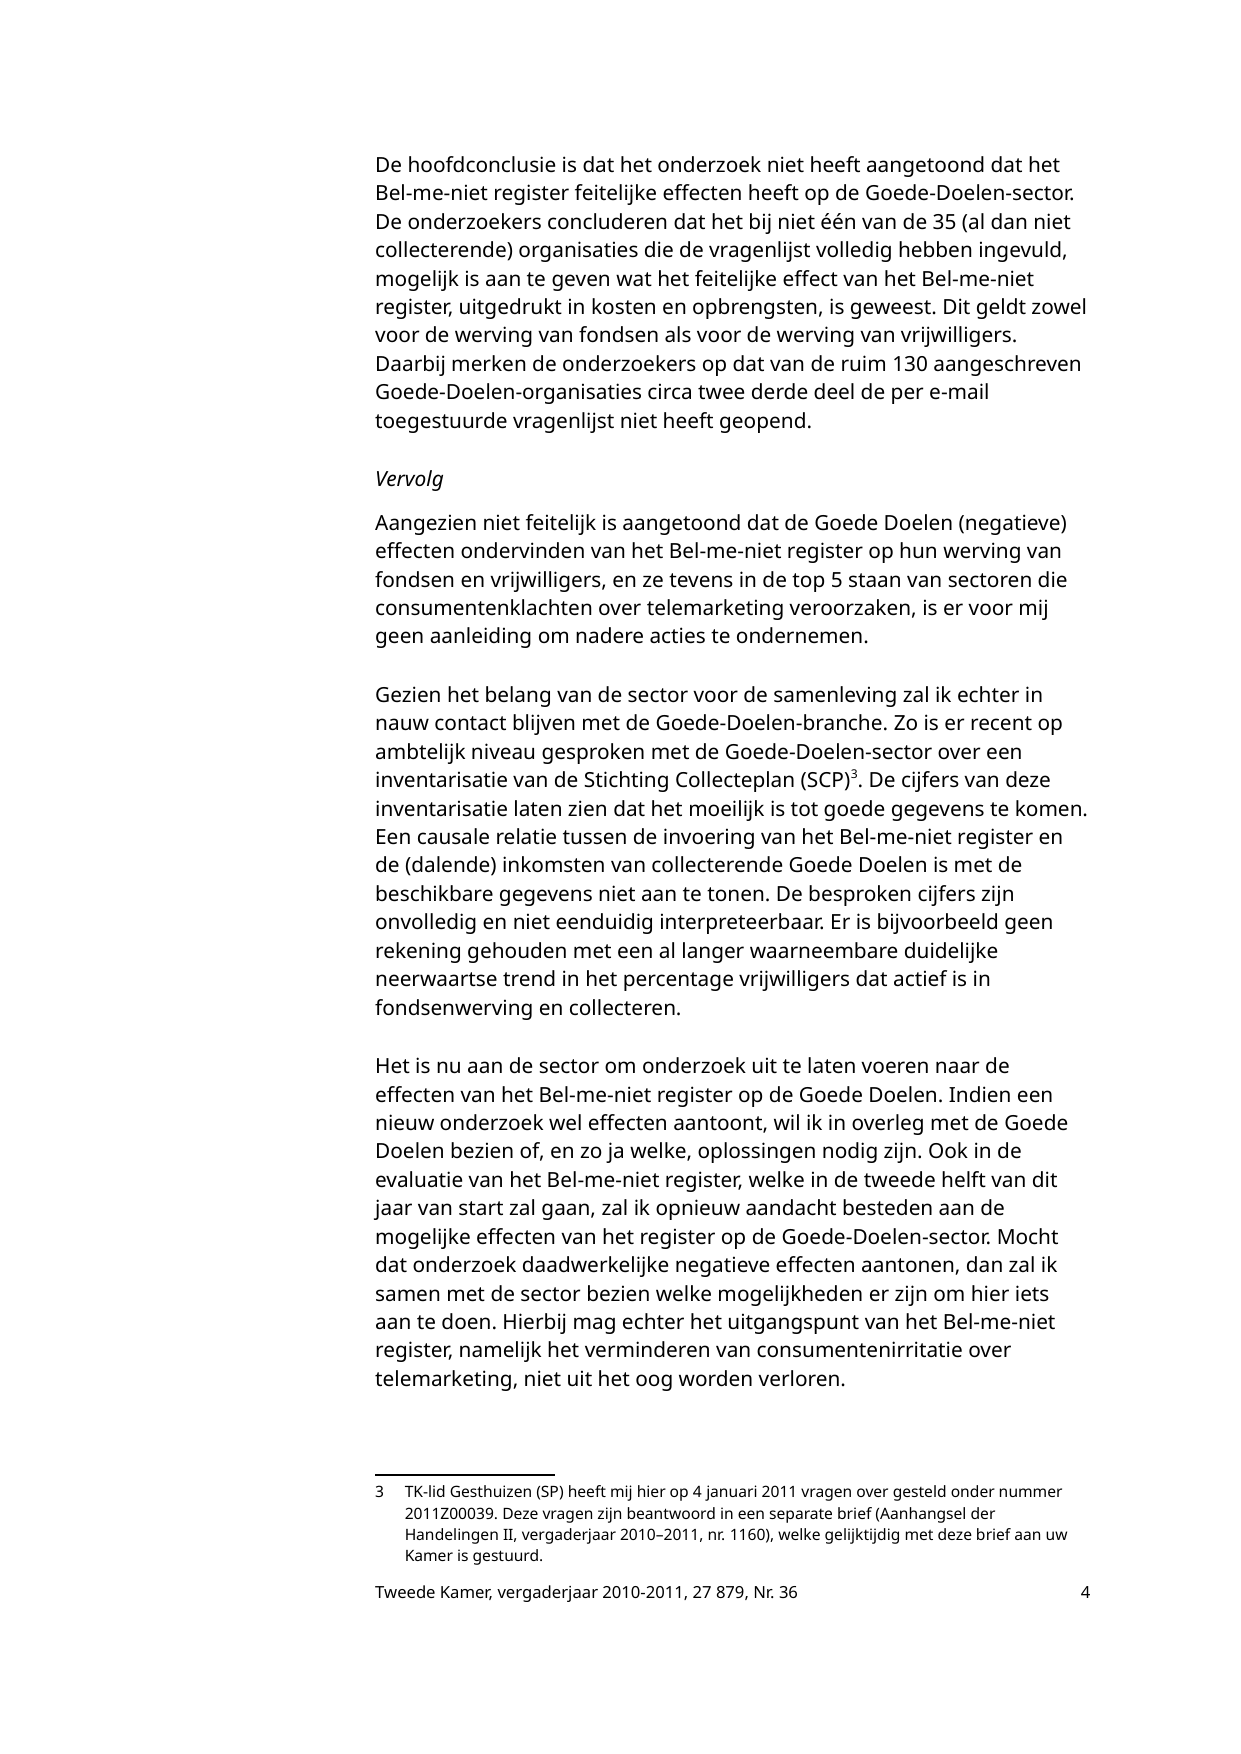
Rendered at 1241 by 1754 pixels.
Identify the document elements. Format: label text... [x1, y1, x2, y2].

text Ter inzage gelegd bij het Centraal Informatiepunt van de Tweede Kamer der Staten-Generaal. [375, 1366, 1090, 1422]
text Het is nu aan de sector om onderzoek uit te laten voeren naar de effecten van het Bel-me-niet register op de Goede Doelen. Indien een nieuw onderzoek wel effecten aantoont, wil ik in overleg met de Goede Doelen bezien of, en zo ja welke, oplossingen nodig zijn. Ook in de evaluatie van het Bel-me-niet register, welke in de tweede helft van dit jaar van start zal gaan, zal ik opnieuw aandacht besteden aan de mogelijke effecten van het register op de Goede-Doelen-sector. Mocht dat onderzoek daadwerkelijke negatieve effecten aantonen, dan zal ik samen met de sector bezien welke mogelijkheden er zijn om hier iets aan te doen. Hierbij mag echter het uitgangspunt van het Bel-me-niet register, namelijk het verminderen van consumentenirritatie over telemarketing, niet uit het oog worden verloren. [375, 1138, 1090, 1337]
text TK-lid Gesthuizen (SP) heeft mij hier op 4 januari 2011 vragen over gesteld onder nummer 2011Z00039. Deze vragen zijn beantwoord in een separate brief (Aanhangsel der Handelingen II, vergaderjaar 2010–2011, nr. 1160), welke gelijktijdig met deze brief aan uw Kamer is gestuurd. [375, 1452, 1090, 1566]
text Gezien het belang van de sector voor de samenleving zal ik echter in nauw contact blijven met de Goede-Doelen-branche. Zo is er recent op ambtelijk niveau gesproken met de Goede-Doelen-sector over een inventarisatie van de Stichting Collecteplan (SCP). De cijfers van deze inventarisatie laten zien dat het moeilijk is tot goede gegevens te komen. Een causale relatie tussen de invoering van het Bel-me-niet register en de (dalende) inkomsten van collecterende Goede Doelen is met de beschikbare gegevens niet aan te tonen. De besproken cijfers zijn onvolledig en niet eenduidig interpreteerbaar. Er is bijvoorbeeld geen rekening gehouden met een al langer waarneembare duidelijke neerwaartse trend in het percentage vrijwilligers dat actief is in fondsenwerving en collecteren. [375, 767, 1090, 1108]
text De hoofdconclusie is dat het onderzoek niet heeft aangetoond dat het Bel-me-niet register feitelijke effecten heeft op de Goede-Doelen-sector. De onderzoekers concluderen dat het bij niet één van de 35 (al dan niet collecterende) organisaties die de vragenlijst volledig hebben ingevuld, mogelijk is aan te geven wat het feitelijke effect van het Bel-me-niet register, uitgedrukt in kosten en opbrengsten, is geweest. Dit geldt zowel voor de werving van fondsen als voor de werving van vrijwilligers. Daarbij merken de onderzoekers op dat van de ruim 130 aangeschreven Goede-Doelen-organisaties circa twee derde deel de per e-mail toegestuurde vragenlijst niet heeft geopend. [375, 237, 1090, 521]
text Aangezien niet feitelijk is aangetoond dat de Goede Doelen (negatieve) effecten ondervinden van het Bel-me-niet register op hun werving van fondsen en vrijwilligers, en ze tevens in de top 5 staan van sectoren die consumentenklachten over telemarketing veroorzaken, is er voor mij geen aanleiding om nadere acties te ondernemen. [375, 595, 1090, 737]
text Om tot betrouwbare en objectieve resultaten en inzichten te komen, is het onderzoek uitgevoerd door een onafhankelijk onderzoeksbureau, Intomart GfK. Voor de uitwerking van de vraagstelling, de opzet en de uitgebreidere resultaten van het onderzoek verwijs ik naar de bijlage. Hier volsta ik kort met de belangrijkste conclusie van de onderzoekers. [375, 150, 1090, 207]
text Vervolg [375, 551, 1090, 580]
